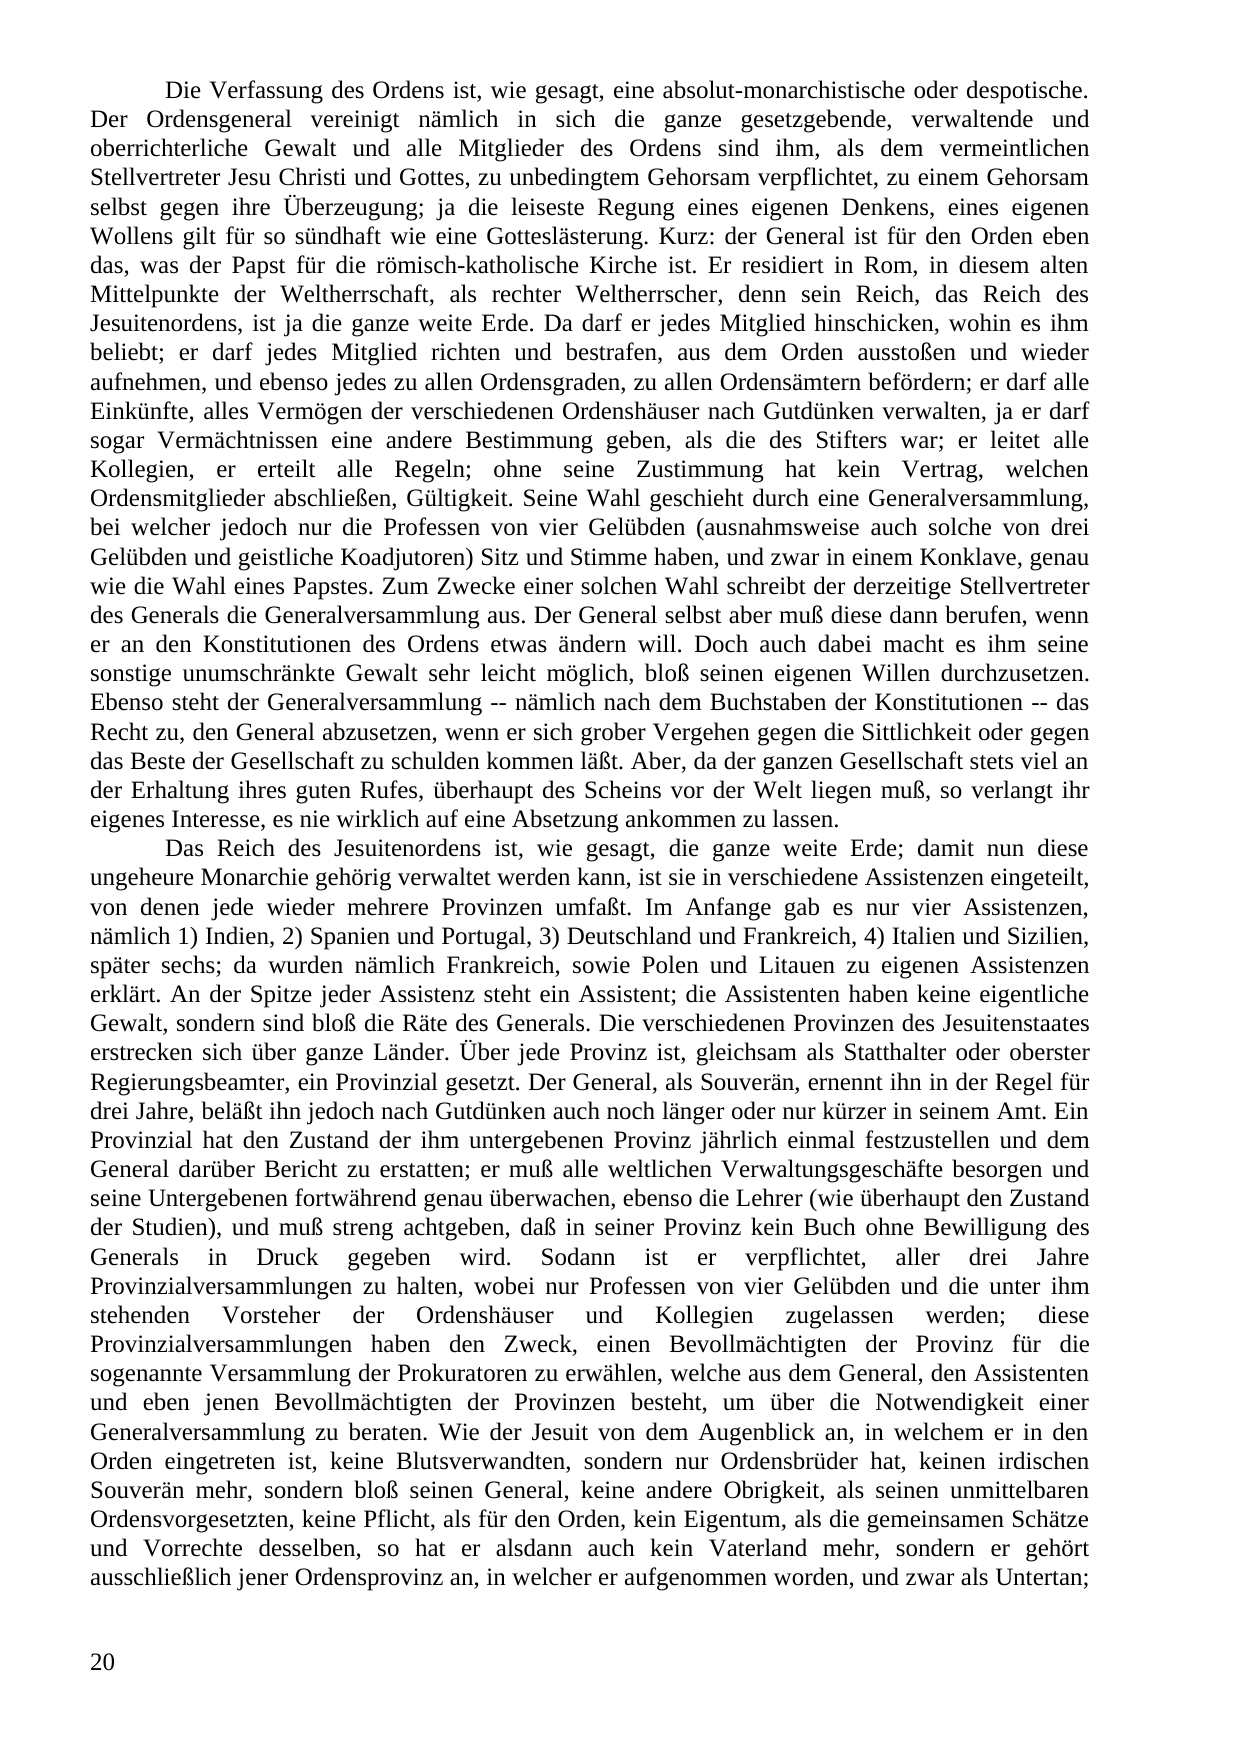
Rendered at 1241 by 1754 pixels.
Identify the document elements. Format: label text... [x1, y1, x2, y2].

text Die Verfassung des Ordens ist, wie gesagt, eine absolut-monarchistische oder despotische. Der Ordensgeneral vereinigt nämlich in sich die ganze gesetzgebende, verwaltende und oberrichterliche Gewalt und alle Mitglieder des Ordens sind ihm, als dem vermeintlichen Stellvertreter Jesu Christi und Gottes, zu unbedingtem Gehorsam verpflichtet, zu einem Gehorsam selbst gegen ihre Überzeugung; ja die leiseste Regung eines eigenen Denkens, eines eigenen Wollens gilt für so sündhaft wie eine Gotteslästerung. Kurz: der General ist für den Orden eben das, was der Papst für die römisch-katholische Kirche ist. Er residiert in Rom, in diesem alten Mittelpunkte der Weltherrschaft, als rechter Weltherrscher, denn sein Reich, das Reich des Jesuitenordens, ist ja die ganze weite Erde. Da darf er jedes Mitglied hinschicken, wohin es ihm beliebt; er darf jedes Mitglied richten und bestrafen, aus dem Orden ausstoßen und wieder aufnehmen, und ebenso jedes zu allen Ordensgraden, zu allen Ordensämtern befördern; er darf alle Einkünfte, alles Vermögen der verschiedenen Ordenshäuser nach Gutdünken verwalten, ja er darf sogar Vermächtnissen eine andere Bestimmung geben, als die des Stifters war; er leitet alle Kollegien, er erteilt alle Regeln; ohne seine Zustimmung hat kein Vertrag, welchen Ordensmitglieder abschließen, Gültigkeit. Seine Wahl geschieht durch eine Generalversammlung, bei welcher jedoch nur die Professen von vier Gelübden (ausnahmsweise auch solche von drei Gelübden und geistliche Koadjutoren) Sitz und Stimme haben, und zwar in einem Konklave, genau wie die Wahl eines Papstes. Zum Zwecke einer solchen Wahl schreibt der derzeitige Stellvertreter des Generals die Generalversammlung aus. Der General selbst aber muß diese dann berufen, wenn er an den Konstitutionen des Ordens etwas ändern will. Doch auch dabei macht es ihm seine sonstige unumschränkte Gewalt sehr leicht möglich, bloß seinen eigenen Willen durchzusetzen. Ebenso steht der Generalversammlung -- nämlich nach dem Buchstaben der Konstitutionen -- das Recht zu, den General abzusetzen, wenn er sich grober Vergehen gegen die Sittlichkeit oder gegen das Beste der Gesellschaft zu schulden kommen läßt. Aber, da der ganzen Gesellschaft stets viel an der Erhaltung ihres guten Rufes, überhaupt des Scheins vor der Welt liegen muß, so verlangt ihr eigenes Interesse, es nie wirklich auf eine Absetzung ankommen zu lassen. [90, 75, 1091, 833]
text Das Reich des Jesuitenordens ist, wie gesagt, die ganze weite Erde; damit nun diese ungeheure Monarchie gehörig verwaltet werden kann, ist sie in verschiedene Assistenzen eingeteilt, von denen jede wieder mehrere Provinzen umfaßt. Im Anfange gab es nur vier Assistenzen, nämlich 1) Indien, 2) Spanien und Portugal, 3) Deutschland und Frankreich, 4) Italien und Sizilien, später sechs; da wurden nämlich Frankreich, sowie Polen und Litauen zu eigenen Assistenzen erklärt. An der Spitze jeder Assistenz steht ein Assistent; die Assistenten haben keine eigentliche Gewalt, sondern sind bloß die Räte des Generals. Die verschiedenen Provinzen des Jesuitenstaates erstrecken sich über ganze Länder. Über jede Provinz ist, gleichsam als Statthalter oder oberster Regierungsbeamter, ein Provinzial gesetzt. Der General, als Souverän, ernennt ihn in der Regel für drei Jahre, beläßt ihn jedoch nach Gutdünken auch noch länger oder nur kürzer in seinem Amt. Ein Provinzial hat den Zustand der ihm untergebenen Provinz jährlich einmal festzustellen und dem General darüber Bericht zu erstatten; er muß alle weltlichen Verwaltungsgeschäfte besorgen und seine Untergebenen fortwährend genau überwachen, ebenso die Lehrer (wie überhaupt den Zustand der Studien), und muß streng achtgeben, daß in seiner Provinz kein Buch ohne Bewilligung des Generals in Druck gegeben wird. Sodann ist er verpflichtet, aller drei Jahre Provinzialversammlungen zu halten, wobei nur Professen von vier Gelübden und die unter ihm stehenden Vorsteher der Ordenshäuser und Kollegien zugelassen werden; diese Provinzialversammlungen haben den Zweck, einen Bevollmächtigten der Provinz für die sogenannte Versammlung der Prokuratoren zu erwählen, welche aus dem General, den Assistenten und eben jenen Bevollmächtigten der Provinzen besteht, um über die Notwendigkeit einer Generalversammlung zu beraten. Wie der Jesuit von dem Augenblick an, in welchem er in den Orden eingetreten ist, keine Blutsverwandten, sondern nur Ordensbrüder hat, keinen irdischen Souverän mehr, sondern bloß seinen General, keine andere Obrigkeit, als seinen unmittelbaren Ordensvorgesetzten, keine Pflicht, als für den Orden, kein Eigentum, als die gemeinsamen Schätze und Vorrechte desselben, so hat er alsdann auch kein Vaterland mehr, sondern er gehört ausschließlich jener Ordensprovinz an, in welcher er aufgenommen worden, und zwar als Untertan; [90, 833, 1091, 1591]
